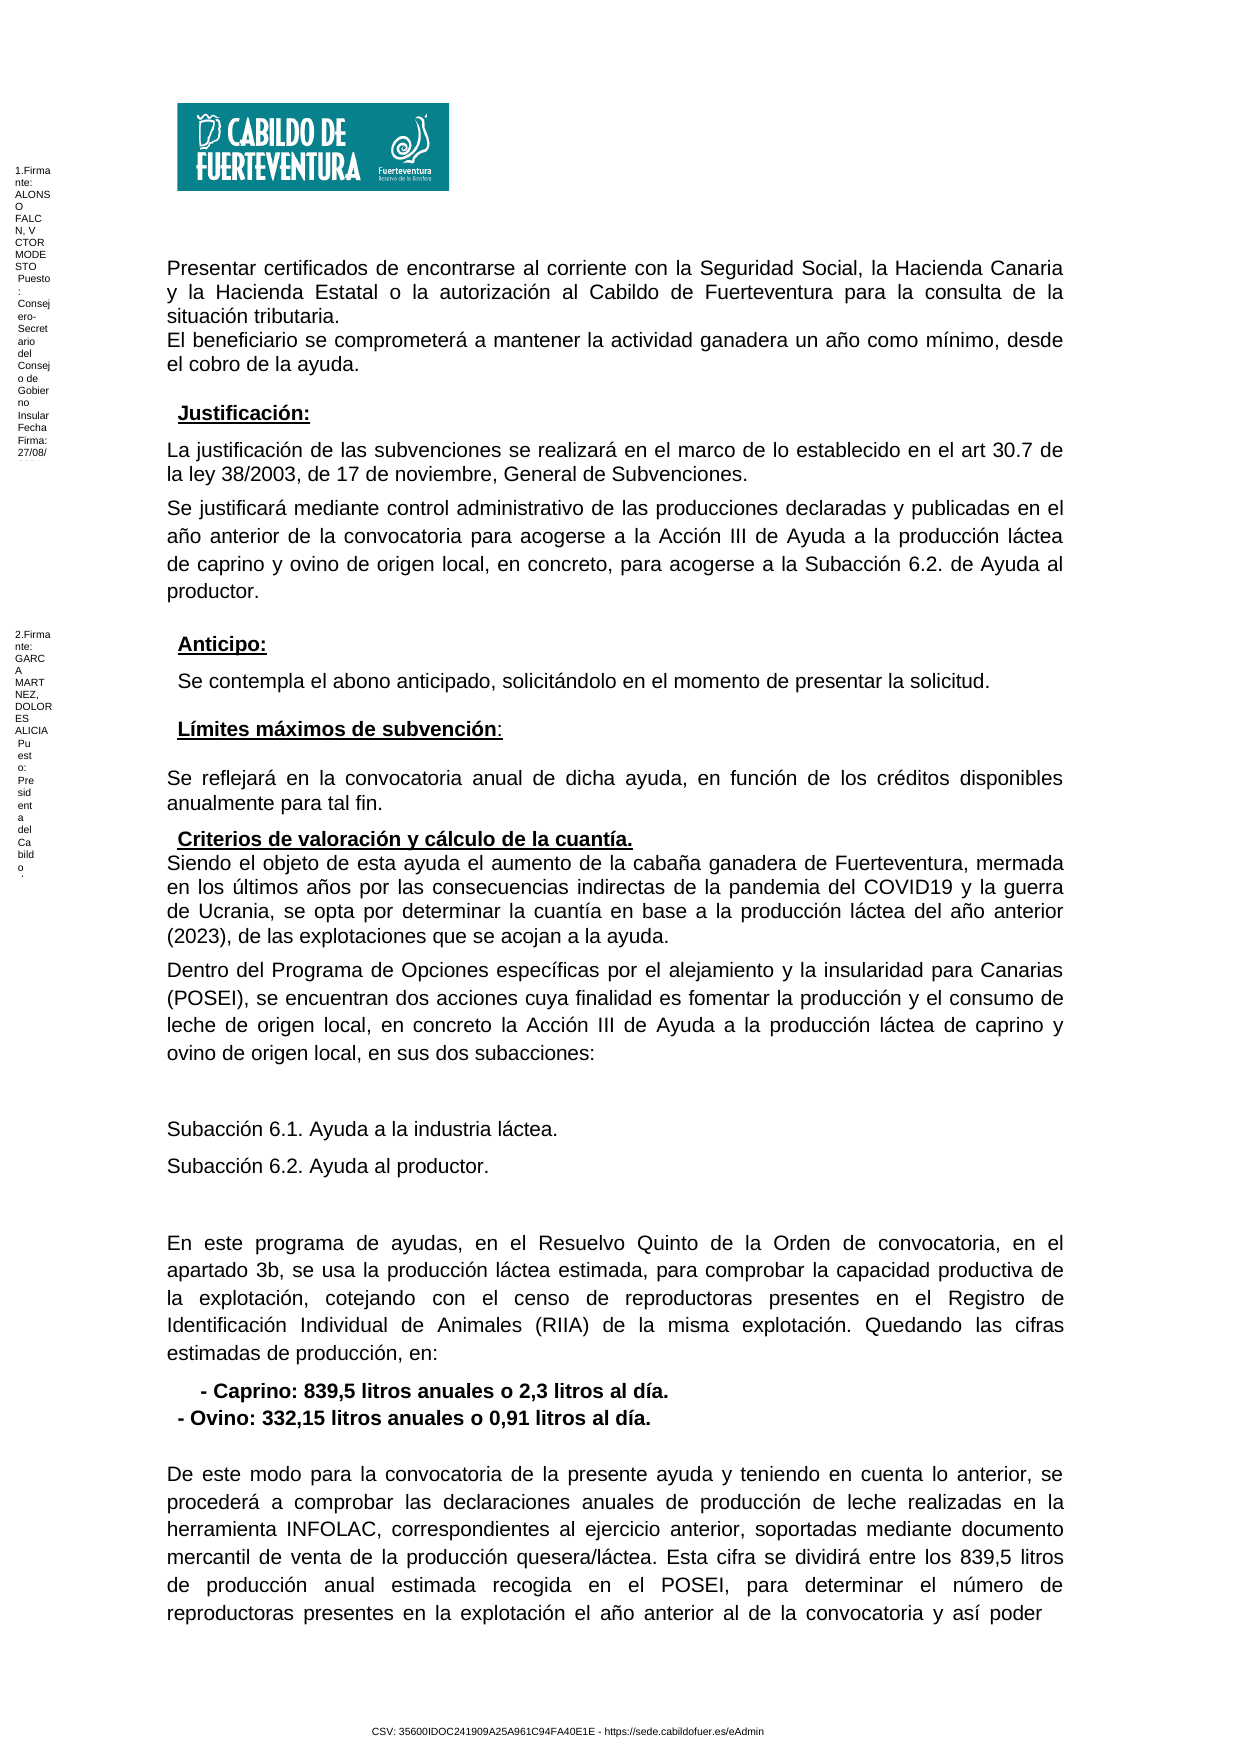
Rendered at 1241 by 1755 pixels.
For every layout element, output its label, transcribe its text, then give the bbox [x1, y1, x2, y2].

text Presentar certificados de encontrarse al corriente con la Seguridad Social, la Hacienda Canaria y la Hacienda Estatal o la autorización al Cabildo de Fuerteventura para la consulta de la situación tributaria. [167, 256, 1064, 328]
text Siendo el objeto de esta ayuda el aumento de la cabaña ganadera de Fuerteventura, mermada en los últimos años por las consecuencias indirectas de la pandemia del COVID19 y la guerra de Ucrania, se opta por determinar la cuantía en base a la producción láctea del año anterior (2023), de las explotaciones que se acojan a la ayuda. [167, 851, 1064, 947]
text Se contempla el abono anticipado, solicitándolo en el momento de presentar la solicitud. [177, 668, 1241, 692]
text Subacción 6.1. Ayuda a la industria láctea. Subacción 6.2. Ayuda al productor. [167, 1116, 659, 1178]
text 1.Firmante: ALONSO FALC N, V CTOR MODESTO [15, 165, 52, 273]
subtitle Criterios de valoración y cálculo de la cuantía. [177, 827, 1241, 851]
text La justificación de las subvenciones se realizará en el marco de lo establecido en el art 30.7 de la ley 38/2003, de 17 de noviembre, General de Subvenciones. [167, 438, 1064, 486]
subtitle Justificación: [177, 401, 1241, 425]
text El beneficiario se comprometerá a mantener la actividad ganadera un año como mínimo, desde el cobro de la ayuda. [167, 328, 1064, 376]
text Se justificará mediante control administrativo de las producciones declaradas y publicadas en el año anterior de la convocatoria para acogerse a la Acción III de Ayuda a la producción láctea de caprino y ovino de origen local, en concreto, para acogerse a la Subacción 6.2. de Ayuda al productor. [167, 496, 1064, 603]
text Dentro del Programa de Opciones específicas por el alejamiento y la insularidad para Canarias (POSEI), se encuentran dos acciones cuya finalidad es fomentar la producción y el consumo de leche de origen local, en concreto la Acción III de Ayuda a la producción láctea de caprino y ovino de origen local, en sus dos subacciones: [167, 958, 1064, 1064]
text En este programa de ayudas, en el Resuelvo Quinto de la Orden de convocatoria, en el apartado 3b, se usa la producción láctea estimada, para comprobar la capacidad productiva de la explotación, cotejando con el censo de reproductoras presentes en el Registro de Identificación Individual de Animales (RIIA) de la misma explotación. Quedando las cifras estimadas de producción, en: [167, 1231, 1064, 1365]
subtitle Anticipo: [177, 632, 1241, 656]
text De este modo para la convocatoria de la presente ayuda y teniendo en cuenta lo anterior, se procederá a comprobar las declaraciones anuales de producción de leche realizadas en la herramienta INFOLAC, correspondientes al ejercicio anterior, soportadas mediante documento mercantil de venta de la producción quesera/láctea. Esta cifra se dividirá entre los 839,5 litros de producción anual estimada recogida en el POSEI, para determinar el número de reproductoras presentes en la explotación el año anterior al de la convocatoria y así poder [167, 1462, 1064, 1624]
text Se reflejará en la convocatoria anual de dicha ayuda, en función de los créditos disponibles anualmente para tal fin. [167, 766, 1064, 814]
text Puesto: Presidenta del Cabildo de Fuerteventura Fecha Firma: 27/08/2024 12:48:06 [18, 737, 34, 877]
text 2.Firmante: GARC A MART NEZ, DOLORES ALICIA [15, 629, 52, 737]
subtitle Límites máximos de subvención: [177, 717, 1241, 741]
text Puesto: Consejero-Secretario del Consejo de Gobierno Insular Fecha Firma: 27/08/2024 12:43:01 [18, 273, 51, 461]
list Caprino: 839,5 litros anuales o 2,3 litros al día. [200, 1379, 1241, 1403]
list Ovino: 332,15 litros anuales o 0,91 litros al día. [177, 1406, 1241, 1430]
